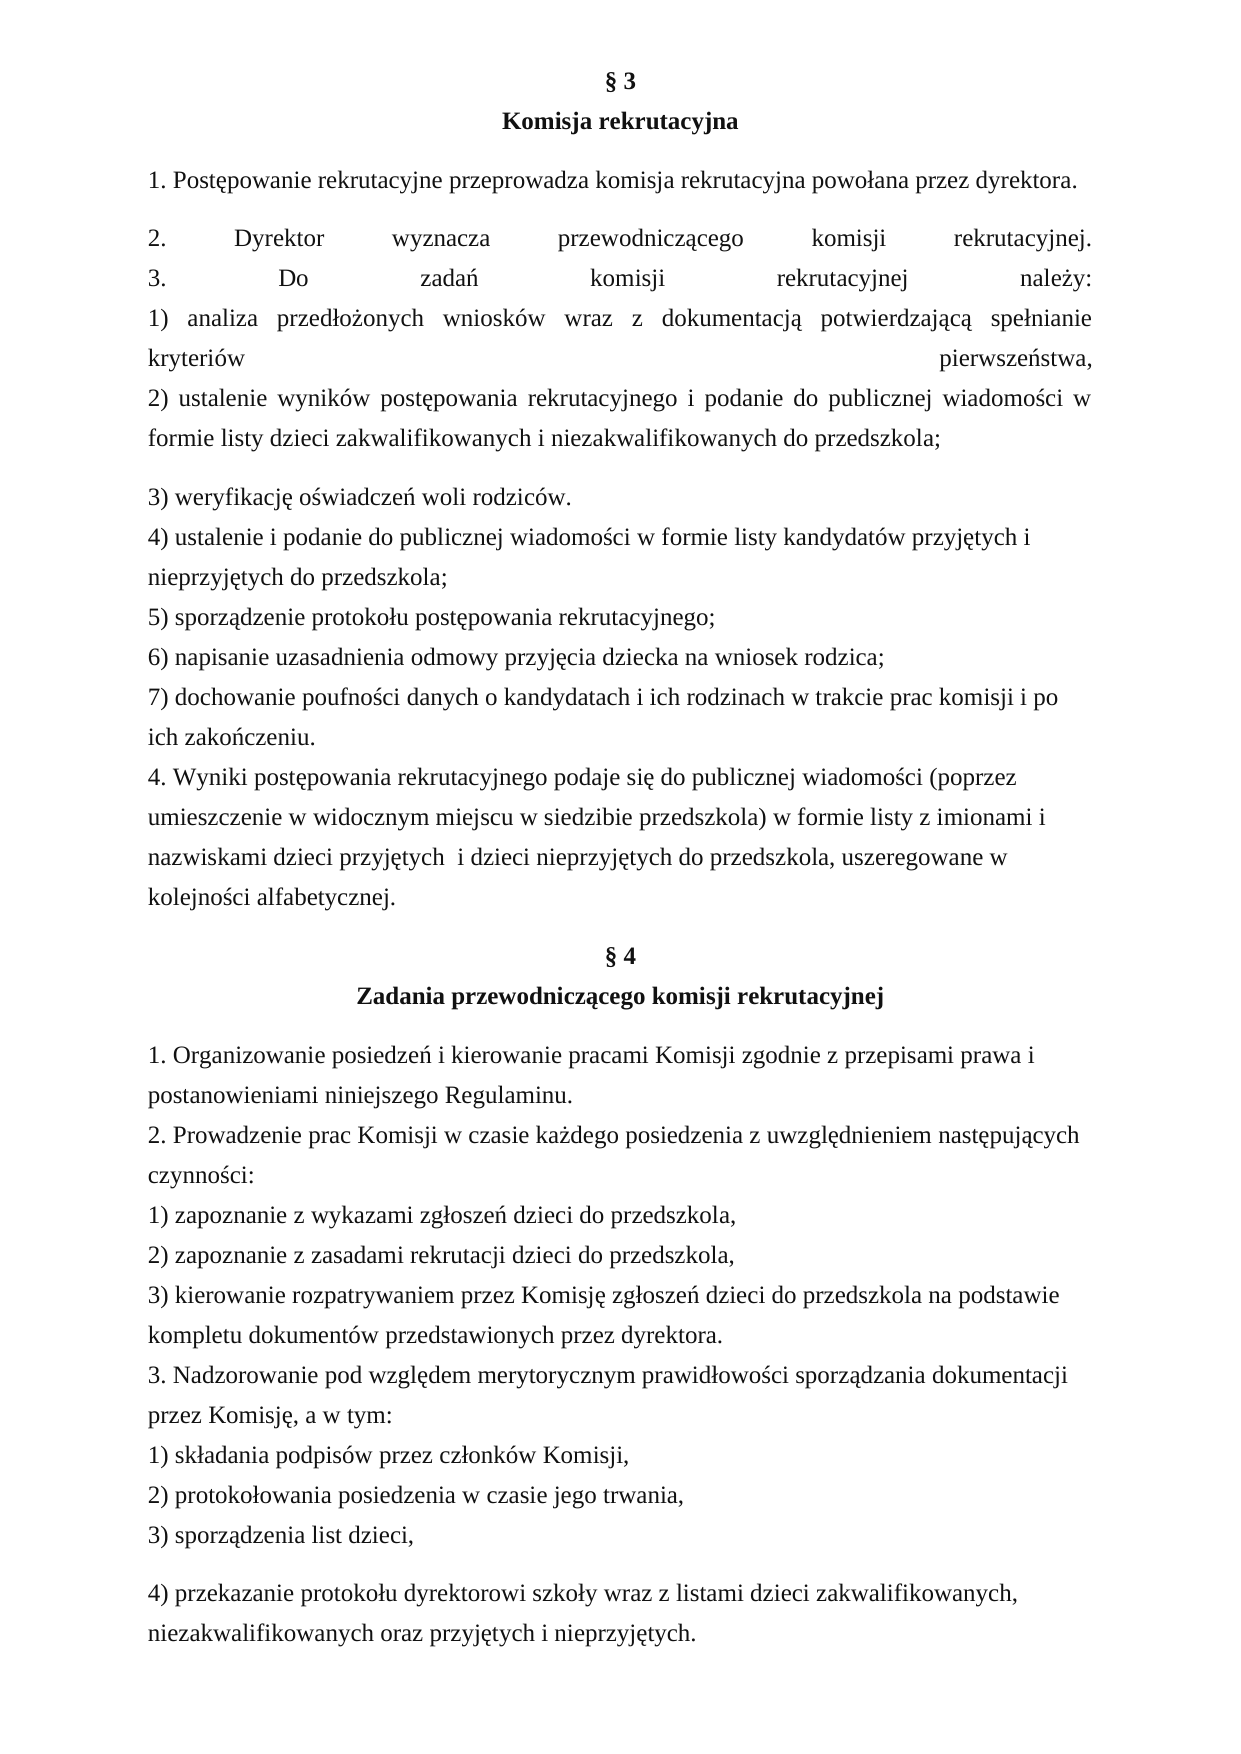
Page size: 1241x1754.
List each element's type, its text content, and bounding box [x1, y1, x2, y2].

text 2. Dyrektor wyznacza przewodniczącego komisji rekrutacyjnej. 3. Do zadań komisji rekrutacyjnej należy: 1) analiza przedłożonych wniosków wraz z dokumentacją potwierdzającą spełnianie kryteriów pierwszeństwa, 2) ustalenie wyników postępowania rekrutacyjnego i podanie do publicznej wiadomości w formie listy dzieci zakwalifikowanych i niezakwalifikowanych do przedszkola; [148, 212, 1093, 452]
text 1. Postępowanie rekrutacyjne przeprowadza komisja rekrutacyjna powołana przez dyrektora. [148, 153, 1093, 193]
text 3) weryfikację oświadczeń woli rodziców. 4) ustalenie i podanie do publicznej wiadomości w formie listy kandydatów przyjętych i nieprzyjętych do przedszkola; 5) sporządzenie protokołu postępowania rekrutacyjnego; 6) napisanie uzasadnienia odmowy przyjęcia dziecka na wniosek rodzica; 7) dochowanie poufności danych o kandydatach i ich rodzinach w trakcie prac komisji i po ich zakończeniu. 4. Wyniki postępowania rekrutacyjnego podaje się do publicznej wiadomości (poprzez umieszczenie w widocznym miejscu w siedzibie przedszkola) w formie listy z imionami i nazwiskami dzieci przyjętych i dzieci nieprzyjętych do przedszkola, uszeregowane w kolejności alfabetycznej. [148, 471, 1093, 911]
text § 3 [148, 55, 1093, 95]
text 4) przekazanie protokołu dyrektorowi szkoły wraz z listami dzieci zakwalifikowanych, niezakwalifikowanych oraz przyjętych i nieprzyjętych. [148, 1567, 1093, 1647]
text Komisja rekrutacyjna [148, 95, 1093, 135]
text § 4 [148, 930, 1093, 970]
text Zadania przewodniczącego komisji rekrutacyjnej [148, 970, 1093, 1010]
text 1. Organizowanie posiedzeń i kierowanie pracami Komisji zgodnie z przepisami prawa i postanowieniami niniejszego Regulaminu. 2. Prowadzenie prac Komisji w czasie każdego posiedzenia z uwzględnieniem następujących czynności: 1) zapoznanie z wykazami zgłoszeń dzieci do przedszkola, 2) zapoznanie z zasadami rekrutacji dzieci do przedszkola, 3) kierowanie rozpatrywaniem przez Komisję zgłoszeń dzieci do przedszkola na podstawie kompletu dokumentów przedstawionych przez dyrektora. 3. Nadzorowanie pod względem merytorycznym prawidłowości sporządzania dokumentacji przez Komisję, a w tym: 1) składania podpisów przez członków Komisji, 2) protokołowania posiedzenia w czasie jego trwania, 3) sporządzenia list dzieci, [148, 1028, 1093, 1548]
